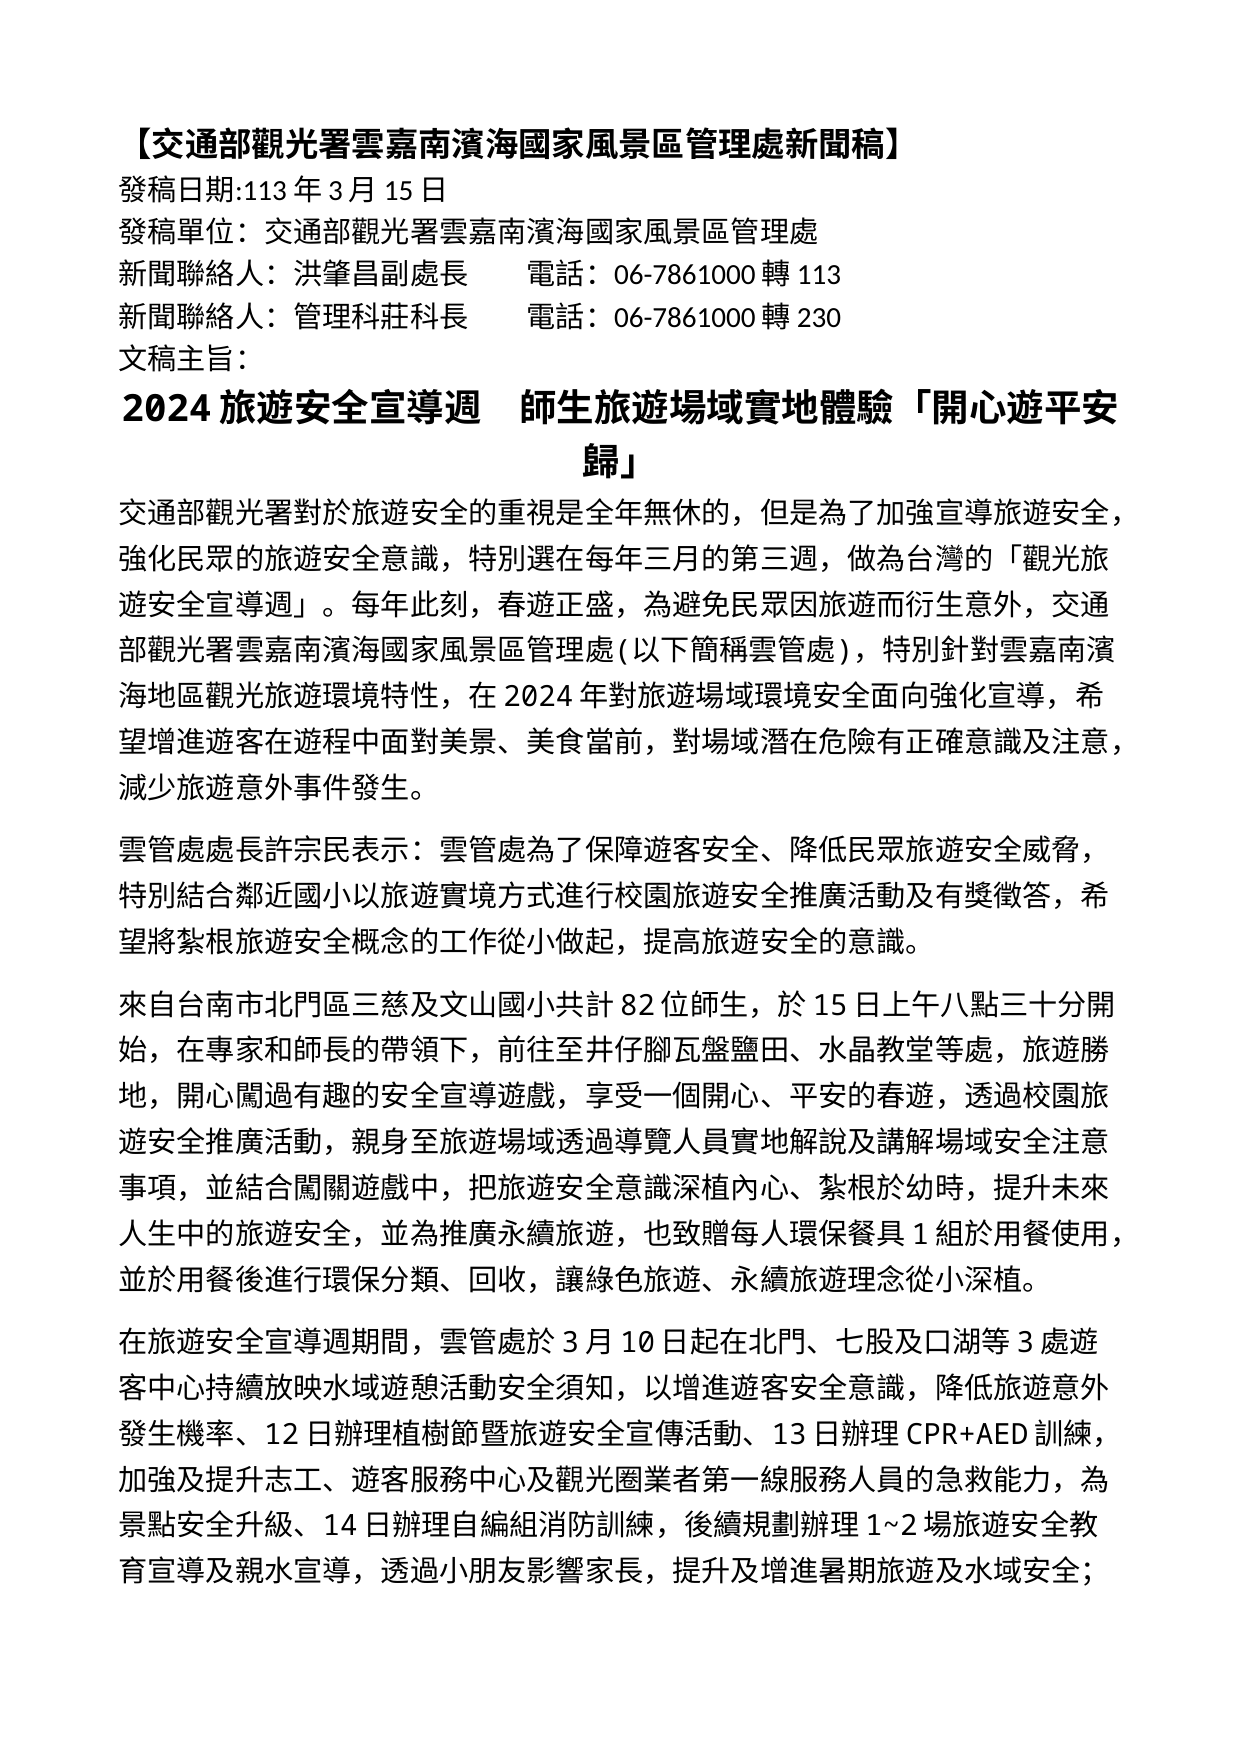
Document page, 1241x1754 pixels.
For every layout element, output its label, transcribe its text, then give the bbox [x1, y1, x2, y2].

text 新聞聯絡人：管理科莊科長 電話：06-7861000轉230 [118, 293, 1122, 336]
text 【交通部觀光署雲嘉南濱海國家風景區管理處新聞稿】 [118, 118, 1122, 166]
text 文稿主旨： [118, 336, 1122, 378]
text 2024旅遊安全宣導週 師生旅遊場域實地體驗「開心遊平安歸」 [118, 378, 1122, 487]
text 雲管處處長許宗民表示：雲管處為了保障遊客安全、降低民眾旅遊安全威脅，特別結合鄰近國小以旅遊實境方式進行校園旅遊安全推廣活動及有獎徵答，希望將紮根旅遊安全概念的工作從小做起，提高旅遊安全的意識。 [118, 824, 1122, 962]
text 新聞聯絡人：洪肇昌副處長 電話：06-7861000轉113 [118, 251, 1122, 293]
text 發稿日期:113年3月15日 [118, 166, 1122, 209]
text 發稿單位：交通部觀光署雲嘉南濱海國家風景區管理處 [118, 209, 1122, 251]
text 在旅遊安全宣導週期間，雲管處於3月10日起在北門、七股及口湖等3處遊客中心持續放映水域遊憩活動安全須知，以增進遊客安全意識，降低旅遊意外發生機率、12日辦理植樹節暨旅遊安全宣傳活動、13日辦理CPR+AED訓練，加強及提升志工、遊客服務中心及觀光圈業者第一線服務人員的急救能力，為景點安全升級、14日辦理自編組消防訓練，後續規劃辦理1~2場旅遊安全教育宣導及親水宣導，透過小朋友影響家長，提升及增進暑期旅遊及水域安全； [118, 1316, 1122, 1591]
text 交通部觀光署對於旅遊安全的重視是全年無休的，但是為了加強宣導旅遊安全，強化民眾的旅遊安全意識，特別選在每年三月的第三週，做為台灣的「觀光旅遊安全宣導週」。每年此刻，春遊正盛，為避免民眾因旅遊而衍生意外，交通部觀光署雲嘉南濱海國家風景區管理處(以下簡稱雲管處)，特別針對雲嘉南濱海地區觀光旅遊環境特性，在2024年對旅遊場域環境安全面向強化宣導，希望增進遊客在遊程中面對美景、美食當前，對場域潛在危險有正確意識及注意，減少旅遊意外事件發生。 [118, 487, 1122, 807]
text 來自台南市北門區三慈及文山國小共計82位師生，於15日上午八點三十分開始，在專家和師長的帶領下，前往至井仔腳瓦盤鹽田、水晶教堂等處，旅遊勝地，開心闖過有趣的安全宣導遊戲，享受一個開心、平安的春遊，透過校園旅遊安全推廣活動，親身至旅遊場域透過導覽人員實地解說及講解場域安全注意事項，並結合闖關遊戲中，把旅遊安全意識深植內心、紮根於幼時，提升未來人生中的旅遊安全，並為推廣永續旅遊，也致贈每人環保餐具1組於用餐使用，並於用餐後進行環保分類、回收，讓綠色旅遊、永續旅遊理念從小深植。 [118, 978, 1122, 1299]
